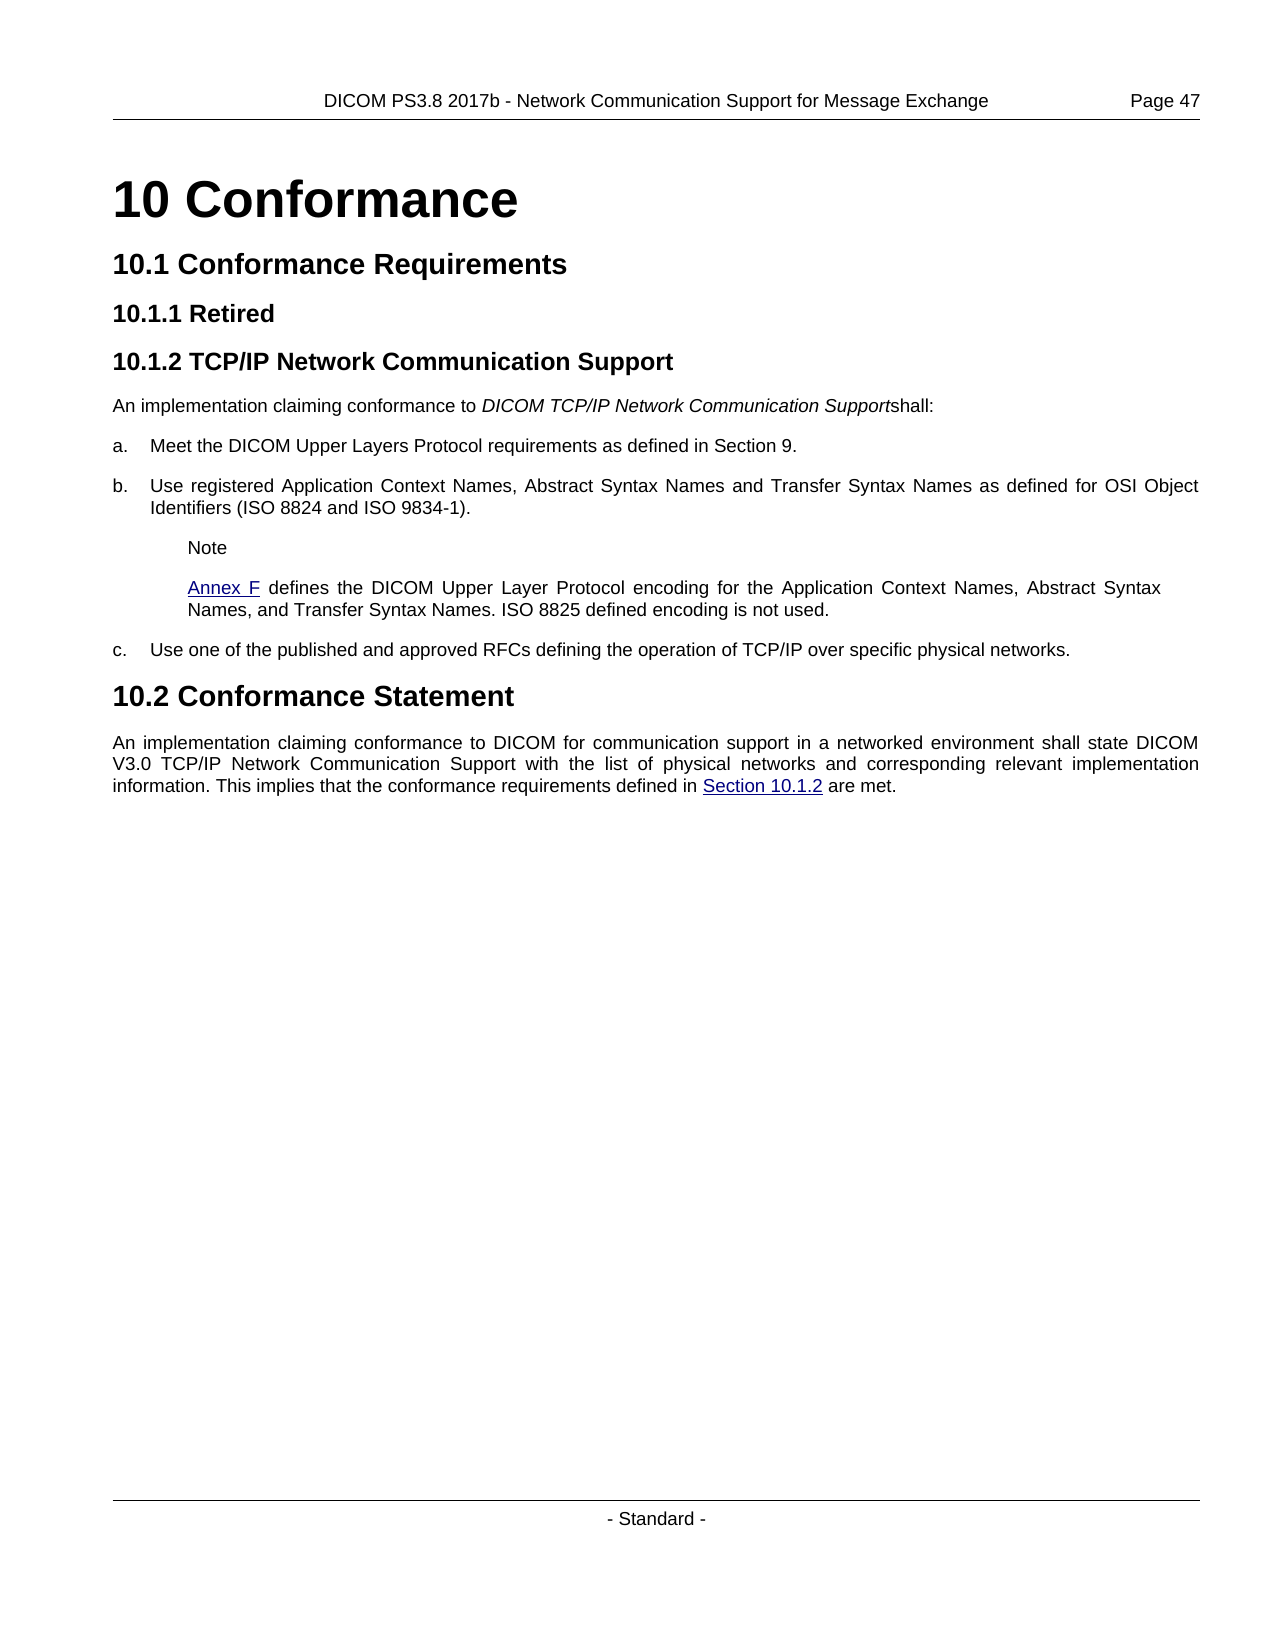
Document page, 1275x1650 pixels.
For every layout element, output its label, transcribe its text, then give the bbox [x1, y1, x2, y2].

text 10.2 Conformance Statement [112, 679, 1200, 713]
text 10.1.2 TCP/IP Network Communication Support [112, 347, 1200, 376]
list Note [150, 537, 1162, 558]
text 10 Conformance [112, 169, 1200, 228]
text An implementation claiming conformance to DICOM for communication support in a networked environment shall state DICOM V3.0 TCP/IP Network Communication Support with the list of physical networks and corresponding relevant implementation information. This implies that the conformance requirements defined in Section 10.1.2 are met. [112, 732, 1200, 796]
text 10.1.1 Retired [112, 299, 1200, 328]
text 10.1 Conformance Requirements [112, 247, 1200, 281]
list Use one of the published and approved RFCs defining the operation of TCP/IP over specific physical networks. [112, 639, 1200, 661]
text An implementation claiming conformance to DICOM TCP/IP Network Communication Supportshall: [112, 394, 1200, 416]
list Annex F defines the DICOM Upper Layer Protocol encoding for the Application Context Names, Abstract Syntax Names, and Transfer Syntax Names. ISO 8825 defined encoding is not used. [150, 577, 1162, 620]
list Use registered Application Context Names, Abstract Syntax Names and Transfer Syntax Names as defined for OSI Object Identifiers (ISO 8824 and ISO 9834-1). [112, 475, 1200, 518]
list Meet the DICOM Upper Layers Protocol requirements as defined in Section 9. [112, 435, 1200, 456]
